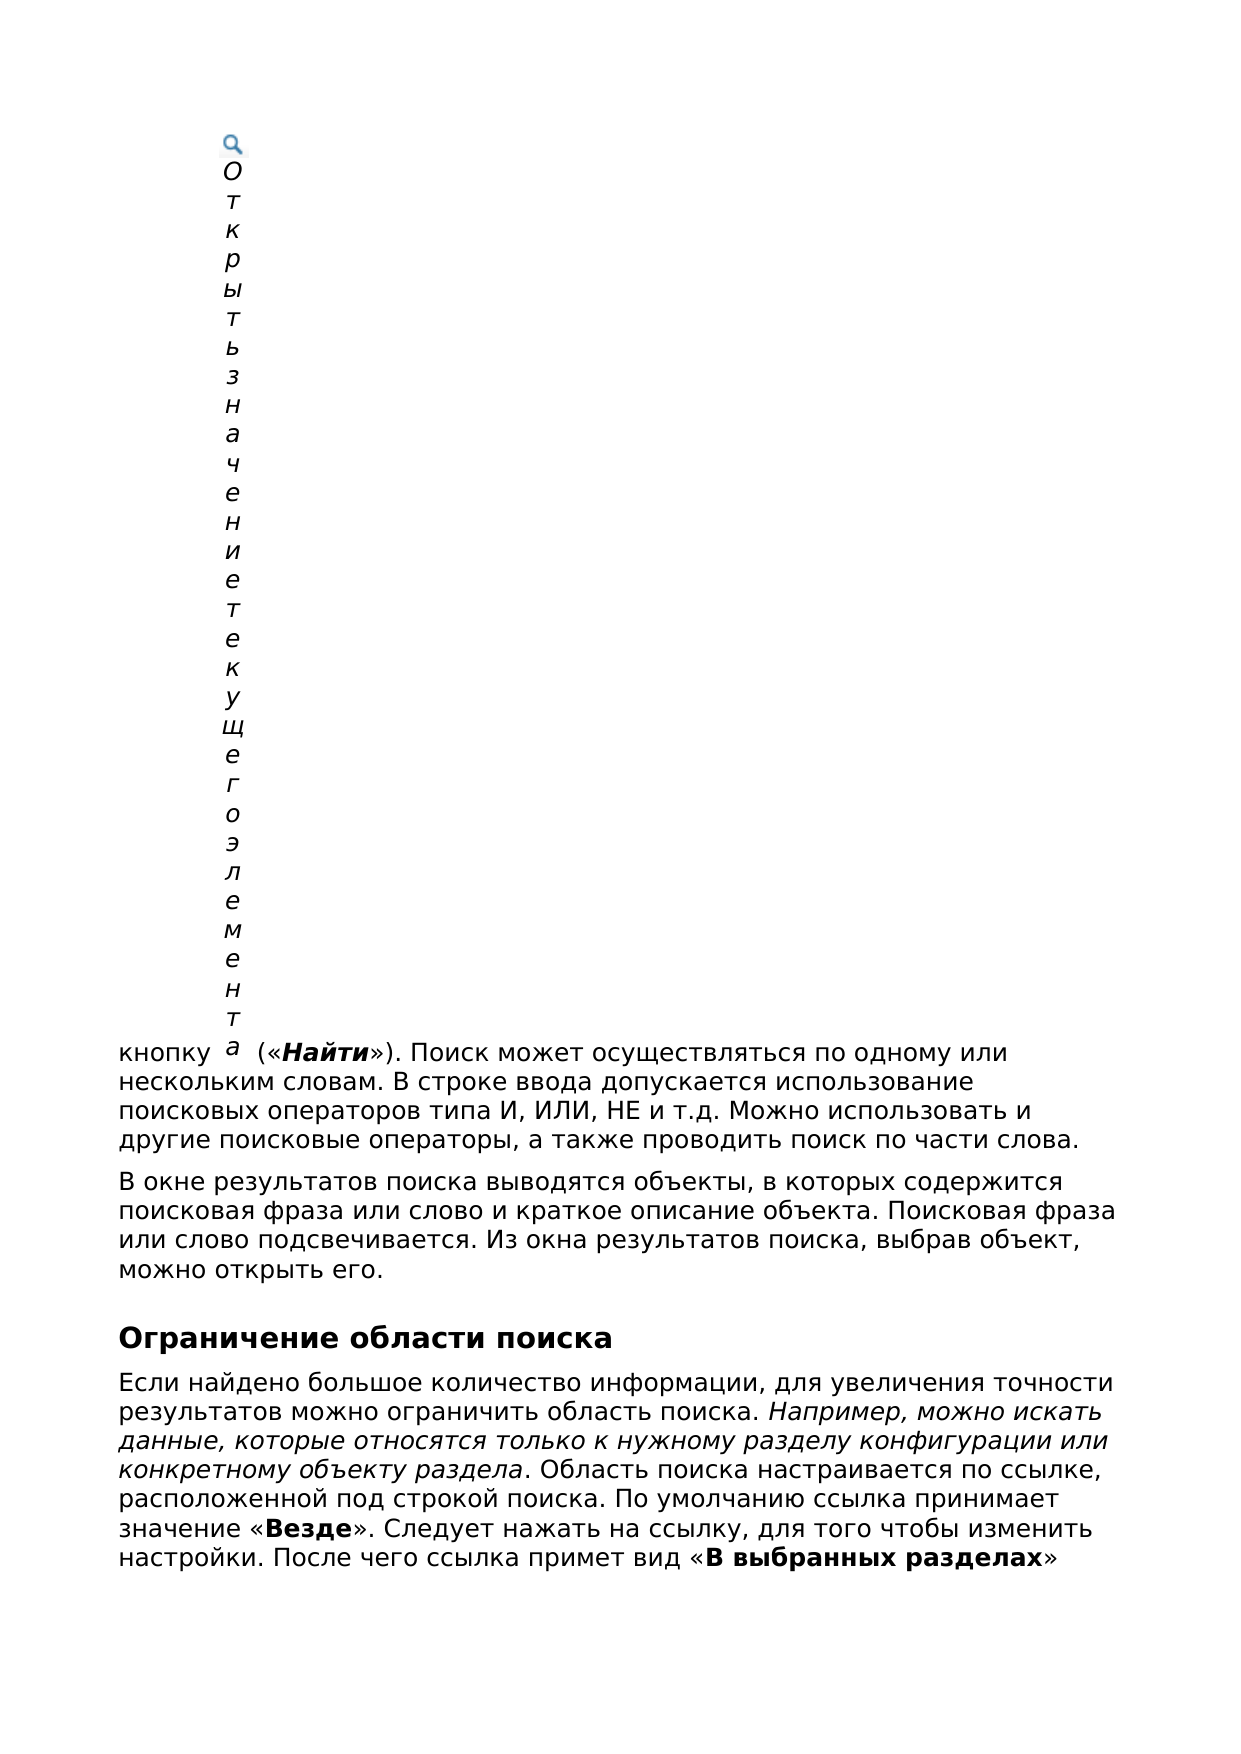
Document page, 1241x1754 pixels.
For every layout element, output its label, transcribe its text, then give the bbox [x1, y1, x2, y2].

text кнопку («Найти»). Поиск может осуществляться по одному или нескольким словам. В строке ввода допускается использование поисковых операторов типа И, ИЛИ, НЕ и т.д. Можно использовать и другие поисковые операторы, а также проводить поиск по части слова. [118, 118, 1122, 1155]
picture [219, 130, 249, 158]
text Открыть значение текущего элемента [219, 158, 249, 1061]
text Если найдено большое количество информации, для увеличения точности результатов можно ограничить область поиска. Например, можно искать данные, которые относятся только к нужному разделу конфигурации или конкретному объекту раздела. Область поиска настраивается по ссылке, расположенной под строкой поиска. По умолчанию ссылка принимает значение «Везде». Следует нажать на ссылку, для того чтобы изменить настройки. После чего ссылка примет вид «В выбранных разделах» [118, 1368, 1122, 1572]
subtitle Ограничение области поиска [118, 1321, 1122, 1355]
text В окне результатов поиска выводятся объекты, в которых содержится поисковая фраза или слово и краткое описание объекта. Поисковая фраза или слово подсвечивается. Из окна результатов поиска, выбрав объект, можно открыть его. [118, 1167, 1122, 1284]
